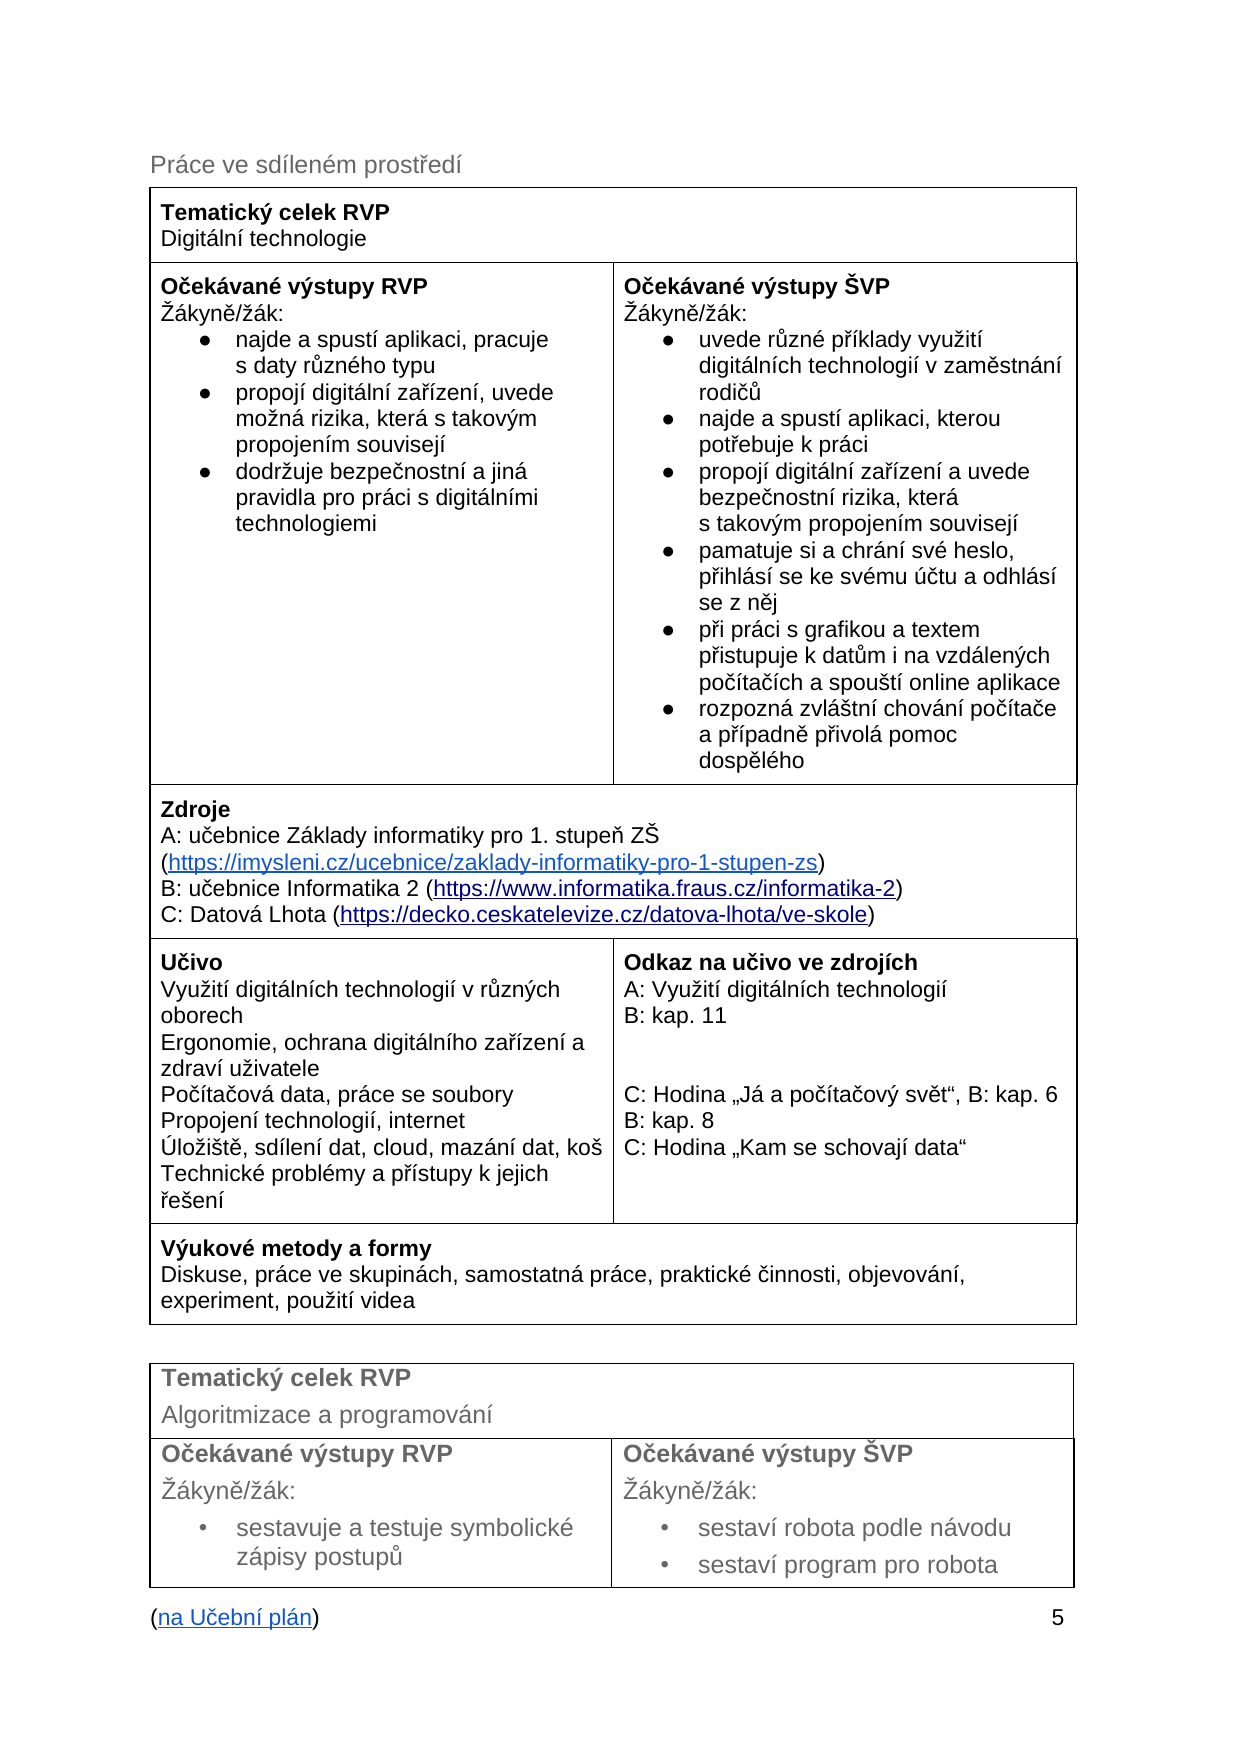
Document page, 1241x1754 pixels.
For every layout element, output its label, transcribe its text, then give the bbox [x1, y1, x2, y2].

table_cell Očekávané výstupy ŠVP Žákyně/žák: uvede různé příklady využití digitálních technologií v zaměstnání rodičů najde a spustí aplikaci, kterou potřebuje k práci propojí digitální zařízení a uvede bezpečnostní rizika, která s takovým propojením souvisejí pamatuje si a chrání své heslo, přihlásí se ke svému účtu a odhlásí se z něj při práci s grafikou a textem přistupuje k datům i na vzdálených počítačích a spouští online aplikace rozpozná zvláštní chování počítače a případně přivolá pomoc dospělého [614, 263, 1076, 784]
subtitle Práce ve sdíleném prostředí [150, 150, 1065, 179]
table_cell Očekávané výstupy RVP Žákyně/žák: sestavuje a testuje symbolické zápisy postupů popíše jednoduchý problém, navrhne a popíše jednotlivé kroky jeho řešení v blokově orientovaném programovacím jazyce sestaví program; rozpozná opakující se vzory, používá opakování a připravené podprogramy ověří správnost jím navrženého postupu či programu, najde a opraví v něm případnou chybu [151, 1439, 611, 1587]
table_cell Očekávané výstupy ŠVP Žákyně/žák: sestaví robota podle návodu sestaví program pro robota oživí robota, otestuje jeho chování najde chybu v programu a opraví ji upraví program pro příbuznou úlohu pomocí programu ovládá světelný výstup a motor pomocí programu ovládá senzor používá opakování, události ke spouštění programu [612, 1439, 1073, 1587]
table_header Tematický celek RVP Algoritmizace a programování [151, 1364, 1073, 1438]
table_cell Zdroje A: učebnice Základy informatiky pro 1. stupeň ZŠ (https://imysleni.cz/ucebnice/zaklady-informatiky-pro-1-stupen-zs) B: učebnice Informatika 2 (https://www.informatika.fraus.cz/informatika-2) C: Datová Lhota (https://decko.ceskatelevize.cz/datova-lhota/ve-skole) [151, 785, 1076, 938]
table_cell Učivo Využití digitálních technologií v různých oborech Ergonomie, ochrana digitálního zařízení a zdraví uživatele Počítačová data, práce se soubory Propojení technologií, internet Úložiště, sdílení dat, cloud, mazání dat, koš Technické problémy a přístupy k jejich řešení [151, 939, 613, 1223]
table_cell Výukové metody a formy Diskuse, práce ve skupinách, samostatná práce, praktické činnosti, objevování, experiment, použití videa [151, 1224, 1076, 1324]
table_cell Odkaz na učivo ve zdrojích A: Využití digitálních technologií B: kap. 11 C: Hodina „Já a počítačový svět“, B: kap. 6 B: kap. 8 C: Hodina „Kam se schovají data“ [614, 939, 1076, 1223]
table_cell Očekávané výstupy RVP Žákyně/žák: najde a spustí aplikaci, pracuje s daty různého typu propojí digitální zařízení, uvede možná rizika, která s takovým propojením souvisejí dodržuje bezpečnostní a jiná pravidla pro práci s digitálními technologiemi [151, 263, 613, 784]
table_header Tematický celek RVP Digitální technologie [151, 188, 1076, 262]
